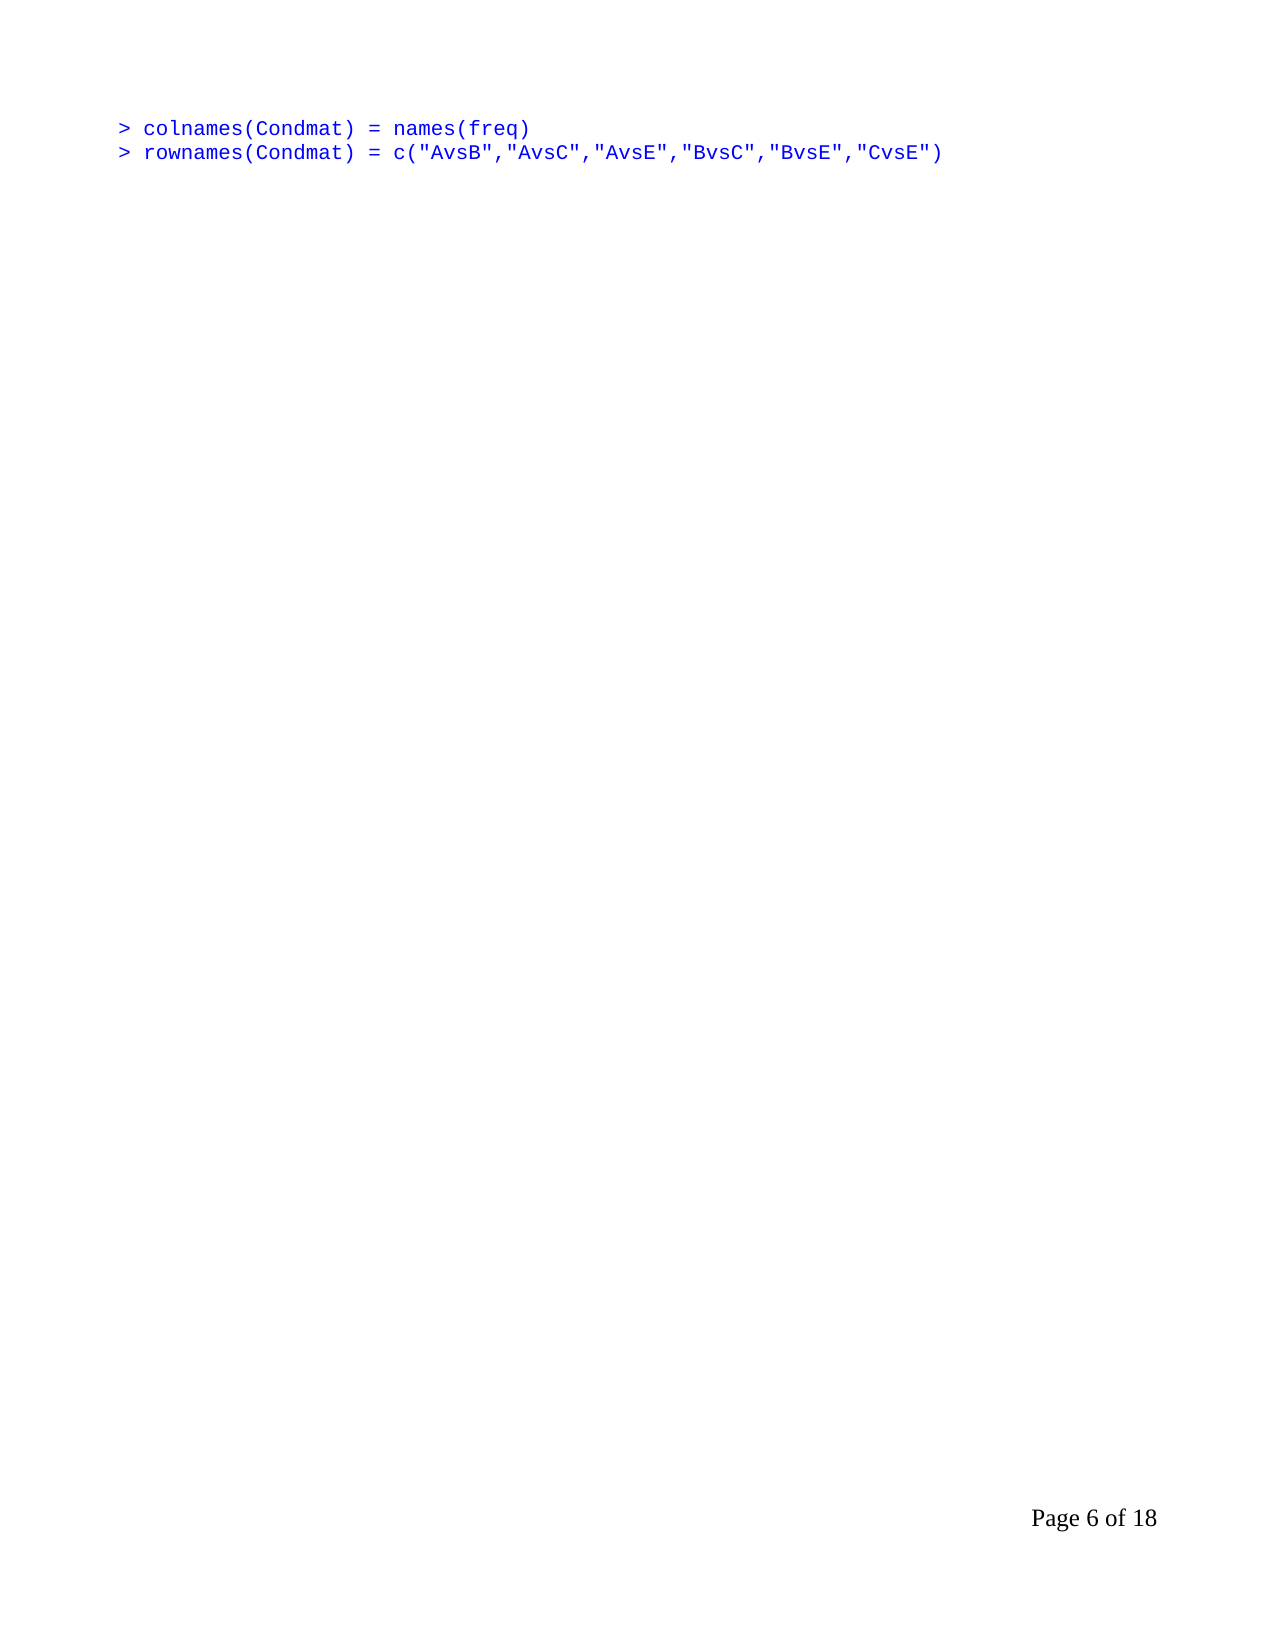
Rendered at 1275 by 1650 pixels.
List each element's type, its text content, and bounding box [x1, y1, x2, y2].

text > rownames(Condmat) = c("AvsB","AvsC","AvsE","BvsC","BvsE","CvsE") [118, 142, 1160, 165]
text > colnames(Condmat) = names(freq) [118, 118, 1160, 142]
